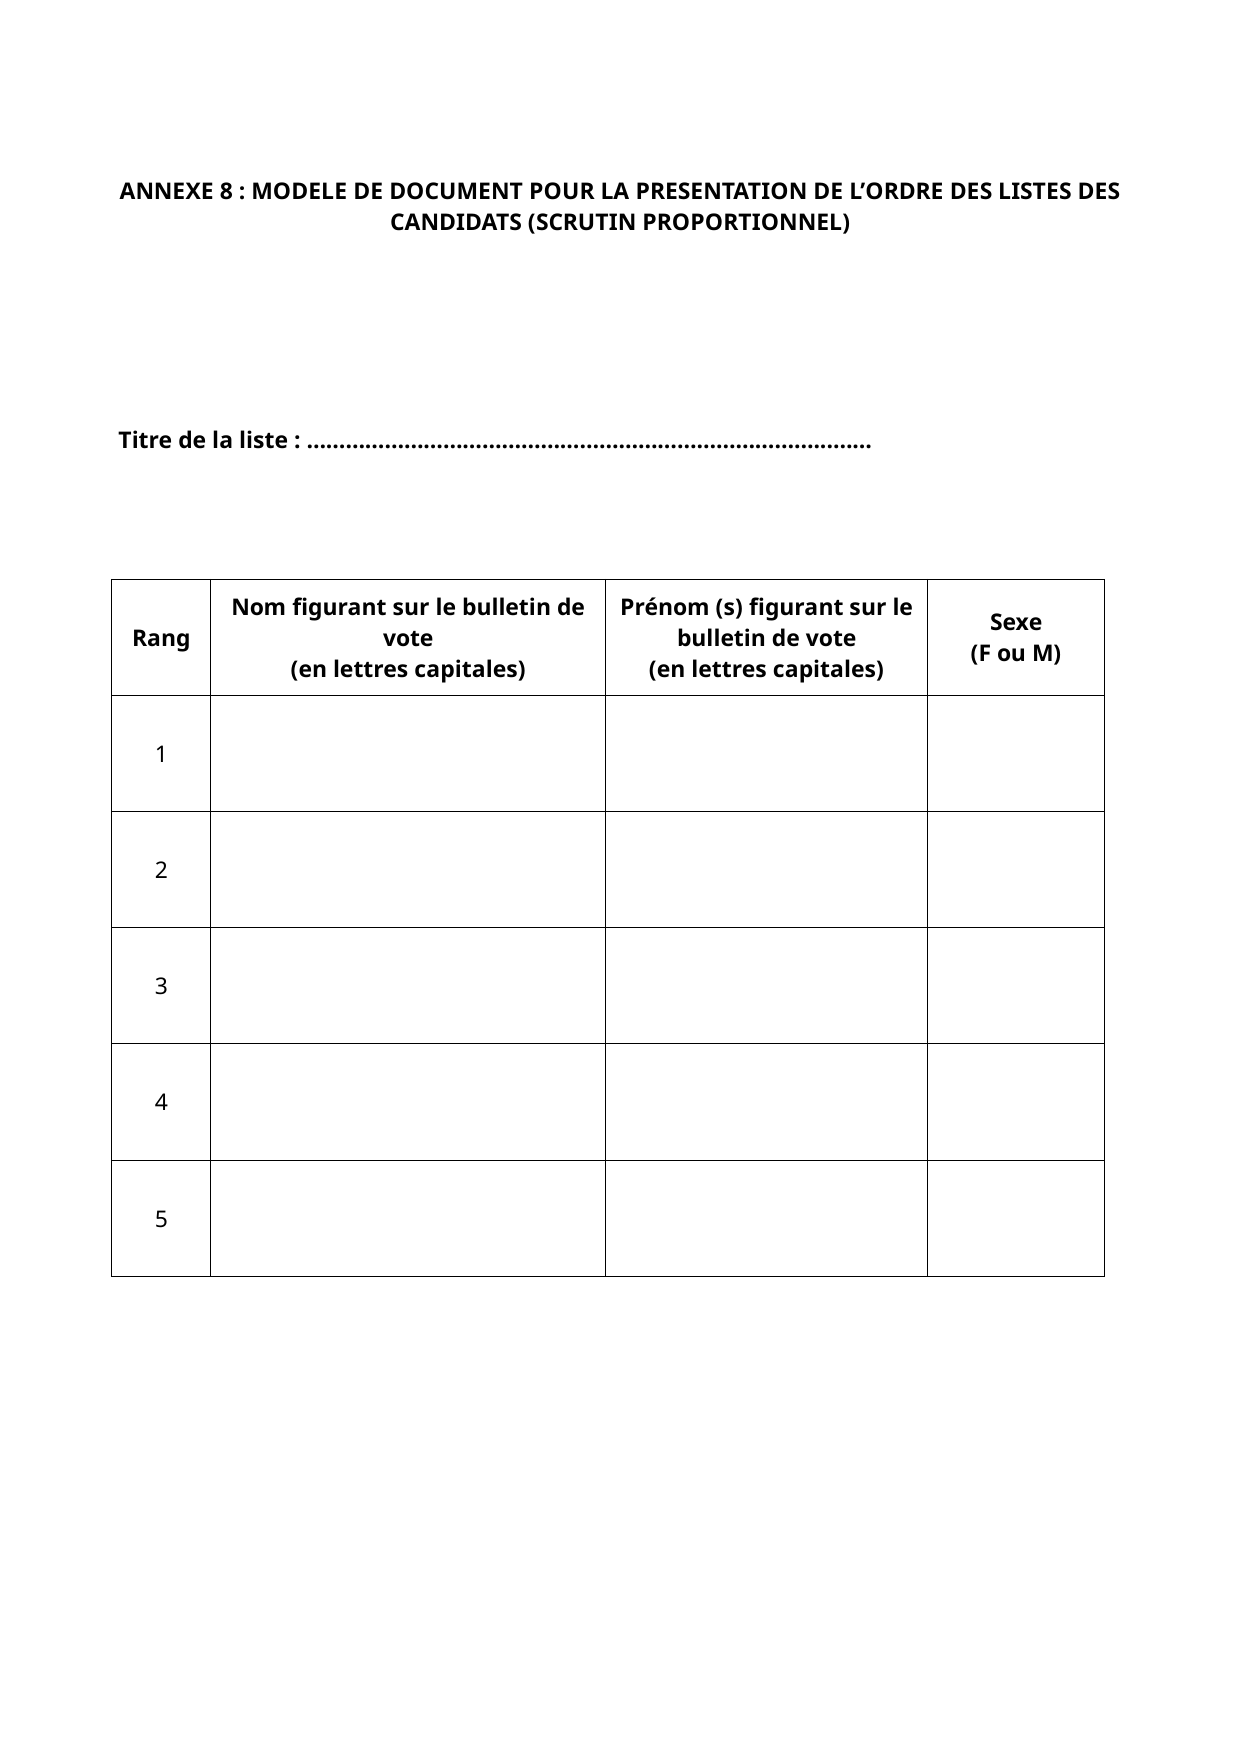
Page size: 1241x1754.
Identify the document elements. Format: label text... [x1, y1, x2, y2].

table_cell [211, 696, 605, 811]
table_cell 1 [112, 696, 210, 811]
table_cell [928, 812, 1104, 927]
table_cell [606, 928, 927, 1043]
table_cell [606, 1161, 927, 1276]
table_cell 3 [112, 928, 210, 1043]
table_header Prénom (s) figurant sur le bulletin de vote (en lettres capitales) [606, 580, 927, 695]
table_cell [211, 928, 605, 1043]
table_cell [928, 1044, 1104, 1159]
table_cell [928, 696, 1104, 811]
table_cell [928, 928, 1104, 1043]
table_header Nom figurant sur le bulletin de vote (en lettres capitales) [211, 580, 605, 695]
table_cell [606, 812, 927, 927]
table_header Rang [112, 580, 210, 695]
table_cell 2 [112, 812, 210, 927]
table_cell [211, 1044, 605, 1159]
table_cell 5 [112, 1161, 210, 1276]
table_cell [606, 1044, 927, 1159]
table_cell [606, 696, 927, 811]
table_cell [211, 1161, 605, 1276]
table_header Sexe (F ou M) [928, 580, 1104, 695]
text ANNEXE 8 : MODELE DE DOCUMENT POUR LA PRESENTATION DE L’ORDRE DES LISTES DES CANDIDATS (SCRUTIN PROPORTIONNEL) [118, 175, 1122, 237]
text Titre de la liste : ……………………………………………………………………...…… [118, 423, 1122, 454]
table_cell [928, 1161, 1104, 1276]
table_cell [211, 812, 605, 927]
table_cell 4 [112, 1044, 210, 1159]
